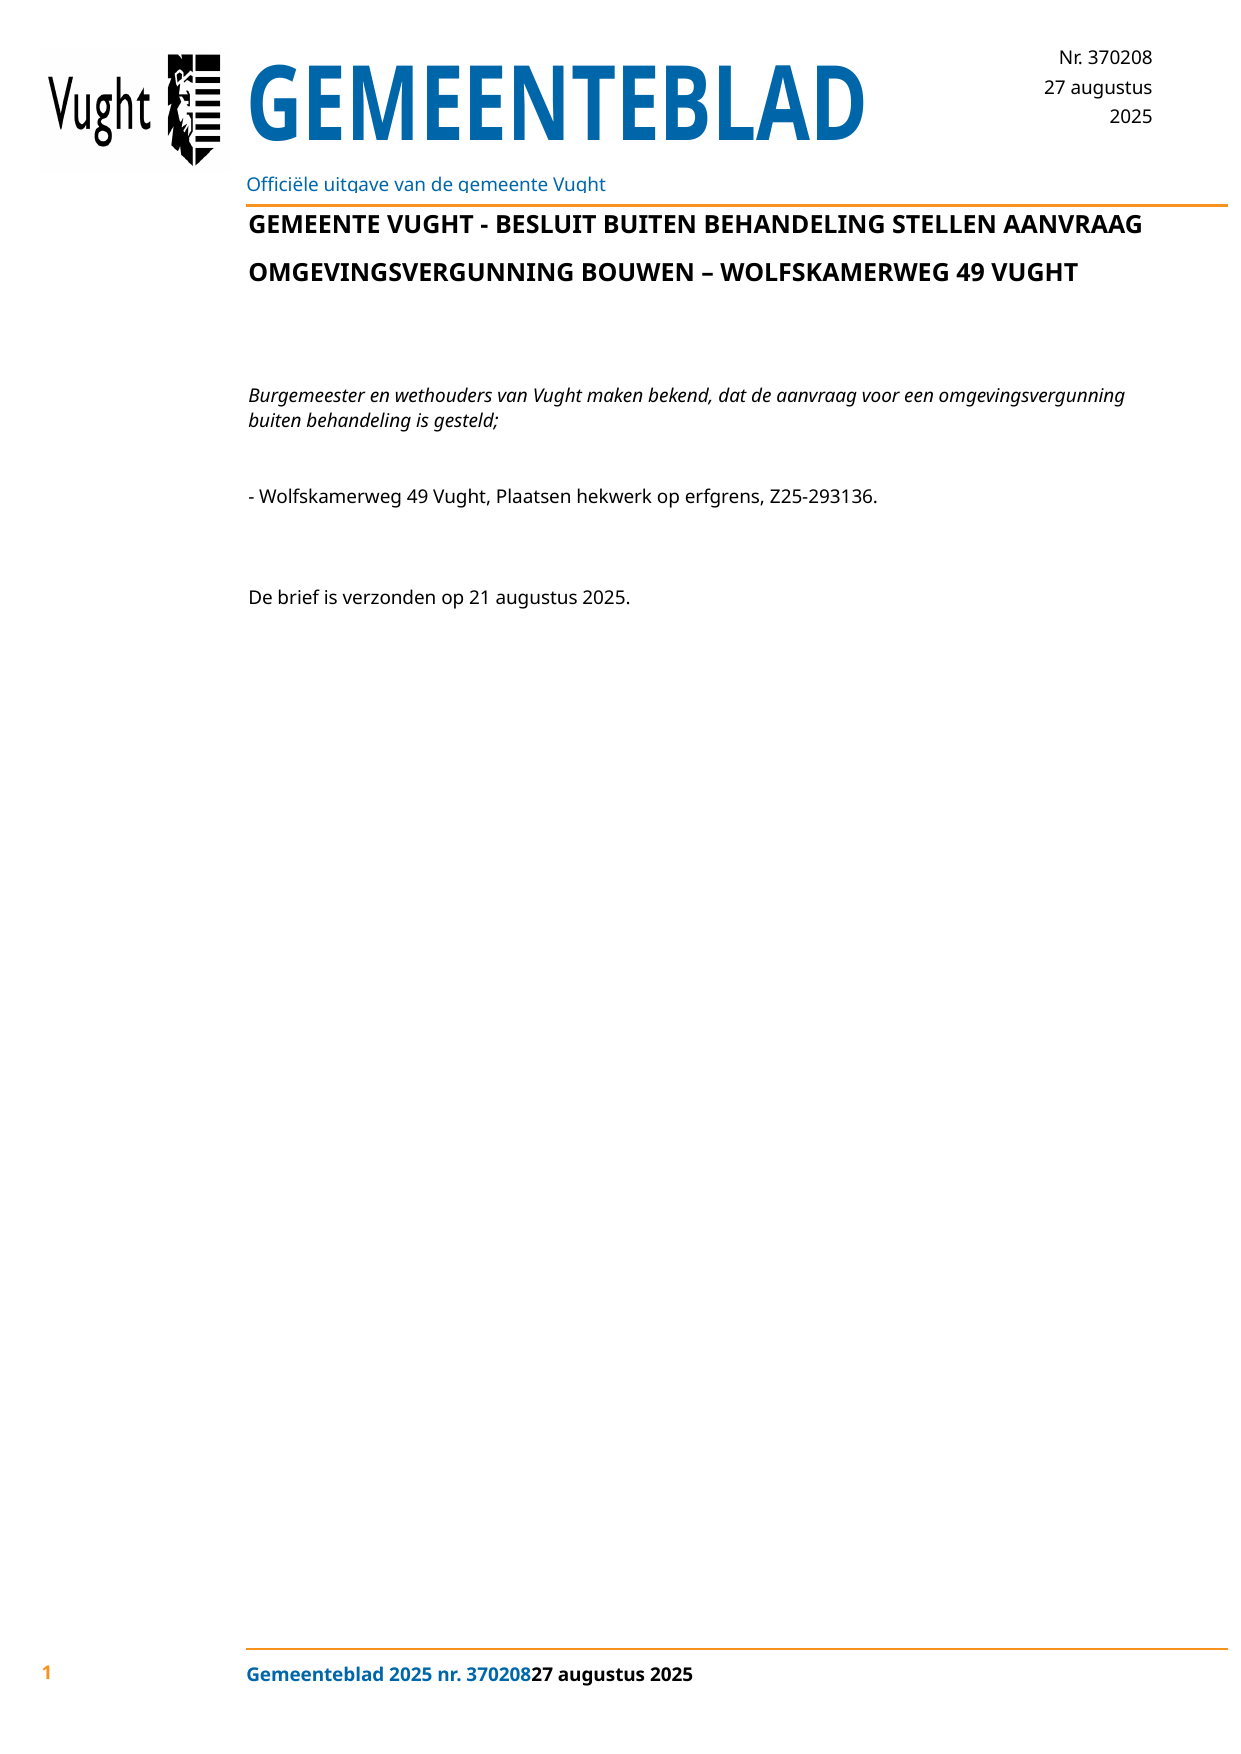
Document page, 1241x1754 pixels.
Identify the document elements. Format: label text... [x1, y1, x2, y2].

picture [41, 47, 231, 172]
text De brief is verzonden op 21 augustus 2025. [248, 584, 1152, 610]
text GEMEENTE VUGHT - BESLUIT BUITEN BEHANDELING STELLEN AANVRAAG OMGEVINGSVERGUNNING BOUWEN – WOLFSKAMERWEG 49 VUGHT [248, 207, 1152, 288]
text - Wolfskamerweg 49 Vught, Plaatsen hekwerk op erfgrens, Z25-293136. [248, 484, 1152, 509]
text Burgemeester en wethouders van Vught maken bekend, dat de aanvraag voor een omgevingsvergunning buiten behandeling is gesteld; [248, 382, 1152, 433]
